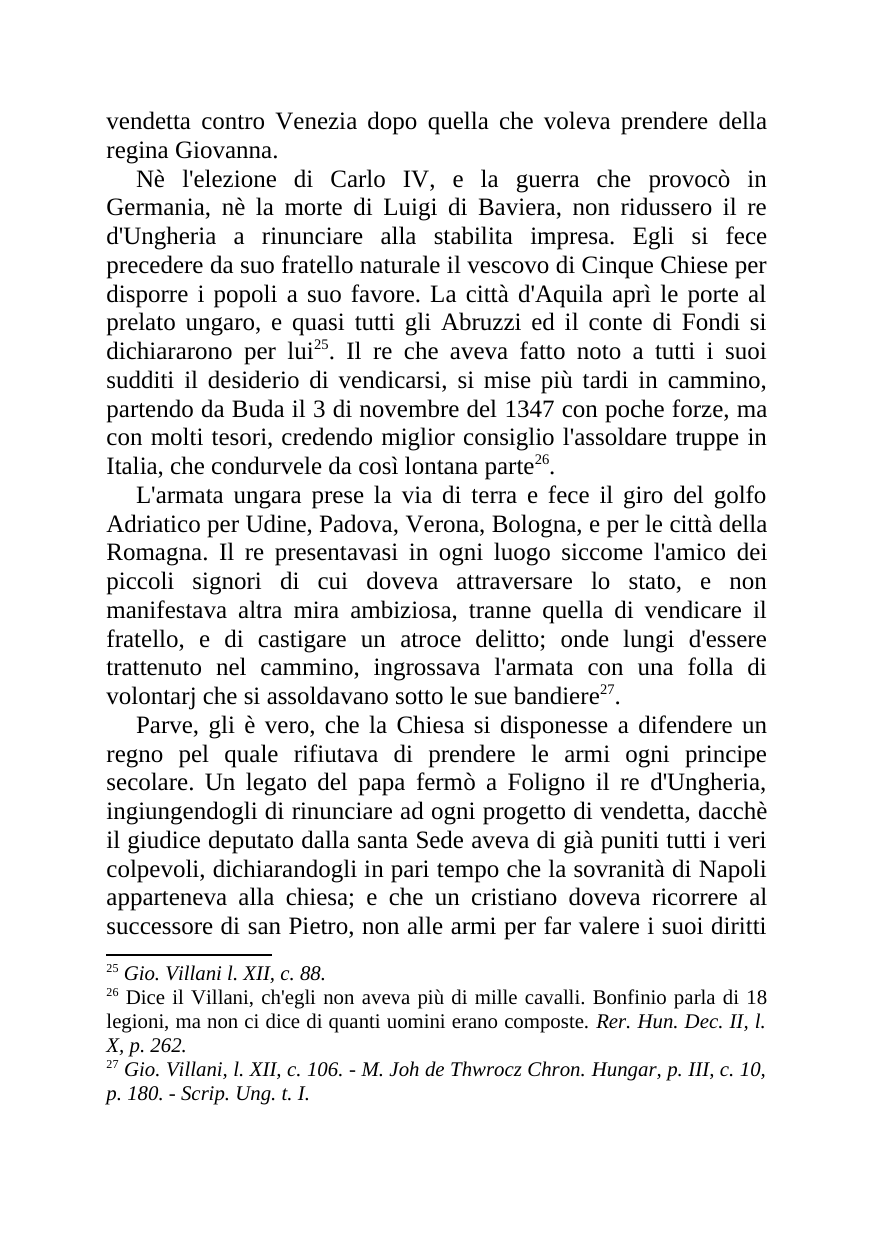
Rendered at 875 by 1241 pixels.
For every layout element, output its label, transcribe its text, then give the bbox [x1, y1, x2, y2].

text L'armata ungara prese la via di terra e fece il giro del golfo Adriatico per Udine, Padova, Verona, Bologna, e per le città della Romagna. Il re presentavasi in ogni luogo siccome l'amico dei piccoli signori di cui doveva attraversare lo stato, e non manifestava altra mira ambiziosa, tranne quella di vendicare il fratello, e di castigare un atroce delitto; onde lungi d'essere trattenuto nel cammino, ingrossava l'armata con una folla di volontarj che si assoldavano sotto le sue bandiere. [106, 480, 768, 710]
text Nè l'elezione di Carlo IV, e la guerra che provocò in Germania, nè la morte di Luigi di Baviera, non ridussero il re d'Ungheria a rinunciare alla stabilita impresa. Egli si fece precedere da suo fratello naturale il vescovo di Cinque Chiese per disporre i popoli a suo favore. La città d'Aquila aprì le porte al prelato ungaro, e quasi tutti gli Abruzzi ed il conte di Fondi si dichiararono per lui. Il re che aveva fatto noto a tutti i suoi sudditi il desiderio di vendicarsi, si mise più tardi in cammino, partendo da Buda il 3 di novembre del 1347 con poche forze, ma con molti tesori, credendo miglior consiglio l'assoldare truppe in Italia, che condurvele da così lontana parte. [106, 164, 768, 480]
text Gio. Villani l. XII, c. 88. [106, 961, 768, 985]
text Parve, gli è vero, che la Chiesa si disponesse a difendere un regno pel quale rifiutava di prendere le armi ogni principe secolare. Un legato del papa fermò a Foligno il re d'Ungheria, ingiungendogli di rinunciare ad ogni progetto di vendetta, dacchè il giudice deputato dalla santa Sede aveva di già puniti tutti i veri colpevoli, dichiarandogli in pari tempo che la sovranità di Napoli apparteneva alla chiesa; e che un cristiano doveva ricorrere al successore di san Pietro, non alle armi per far valere i suoi diritti [106, 710, 768, 940]
text vendetta contro Venezia dopo quella che voleva prendere della regina Giovanna. [106, 106, 768, 164]
text Gio. Villani, l. XII, c. 106. - M. Joh de Thwrocz Chron. Hungar, p. III, c. 10, p. 180. - Scrip. Ung. t. I. [106, 1057, 768, 1105]
text Dice il Villani, ch'egli non aveva più di mille cavalli. Bonfinio parla di 18 legioni, ma non ci dice di quanti uomini erano composte. Rer. Hun. Dec. II, l. X, p. 262. [106, 985, 768, 1057]
